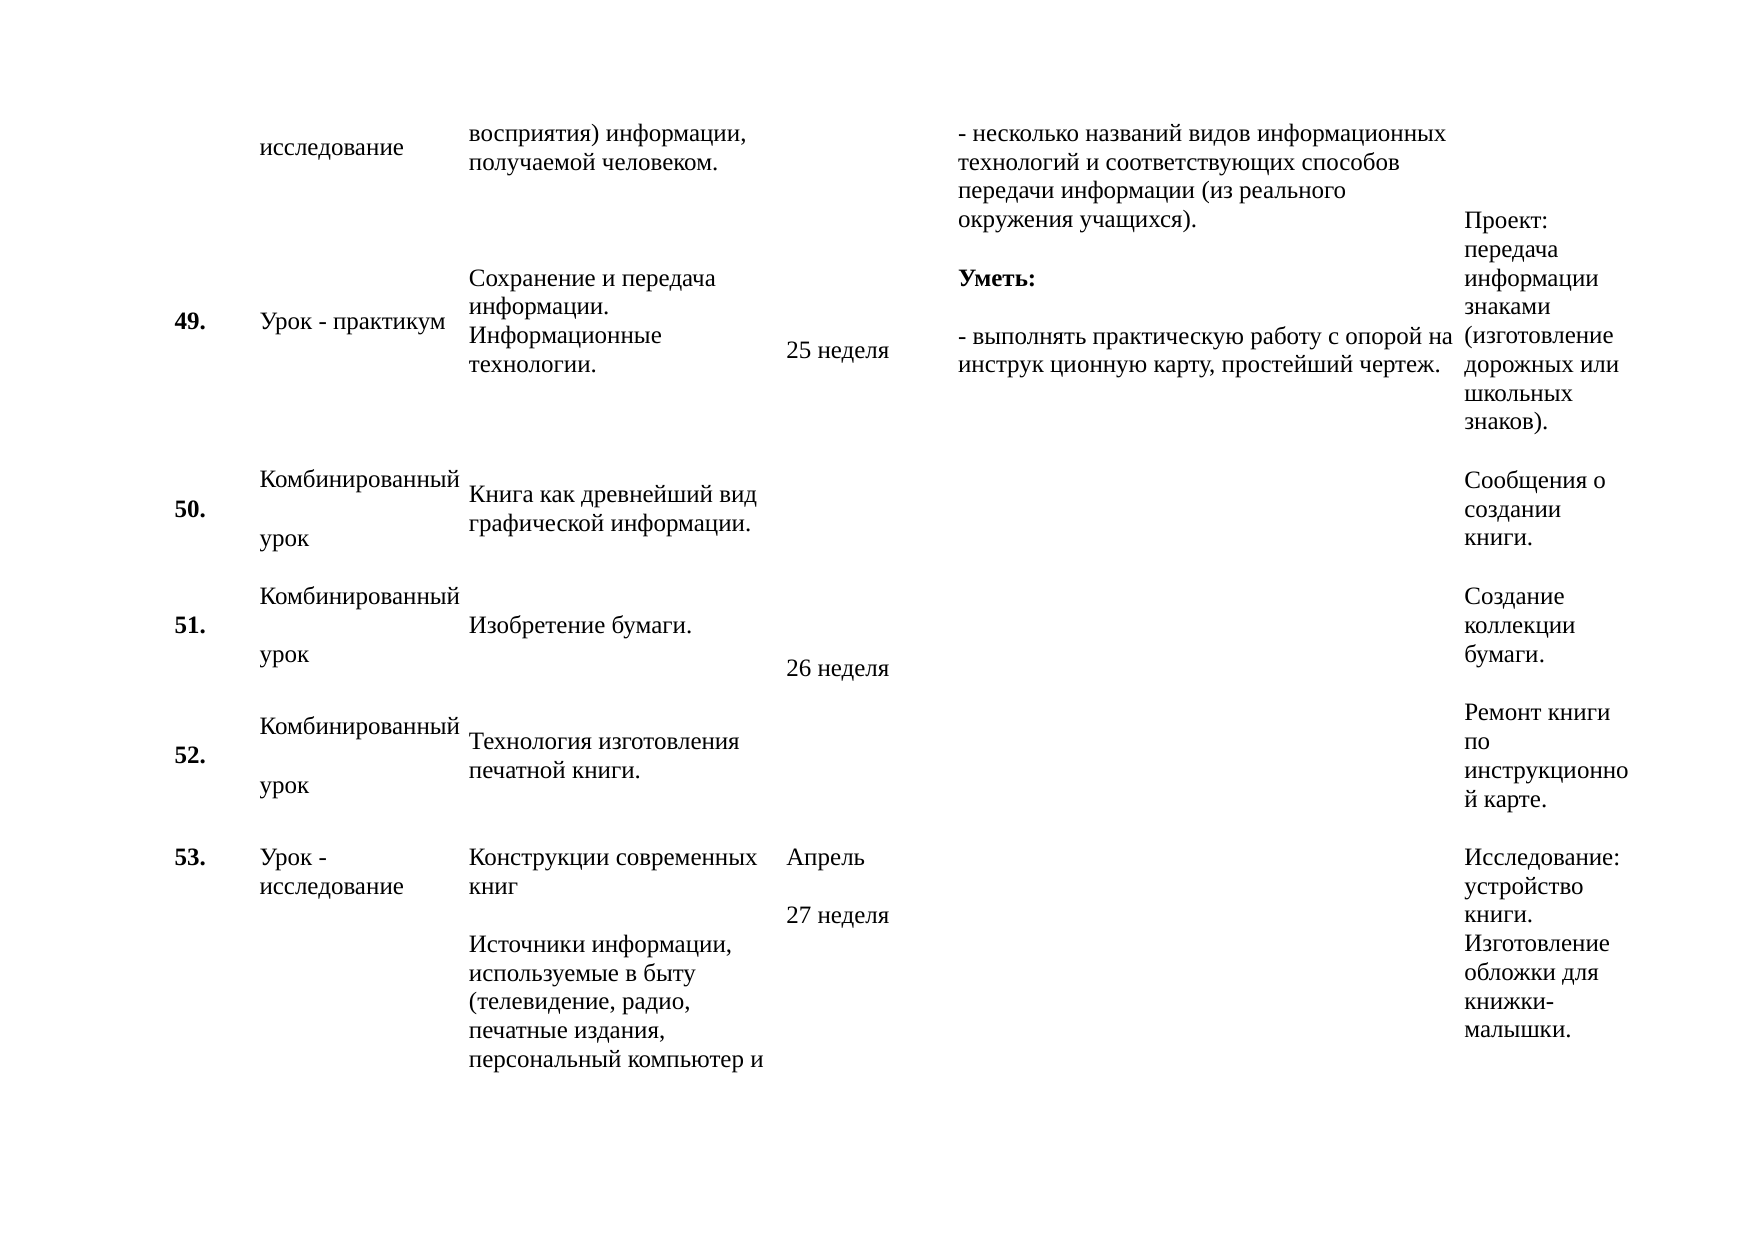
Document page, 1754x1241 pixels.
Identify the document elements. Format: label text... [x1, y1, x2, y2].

table_cell 49. [120, 205, 259, 464]
table_cell Ремонт книги по инструкционной карте. [1464, 698, 1636, 842]
table_cell - несколько названий видов информационных технологий и соответствующих способов передачи информации (из реального окружения учащихся). Уметь: - выполнять практическую работу с опорой на инструк ционную карту, простейший чертеж. [958, 118, 1464, 1073]
table_cell [1464, 118, 1636, 205]
table_cell 52. [120, 698, 259, 842]
table_cell Технология изготовления печатной книги. [469, 698, 786, 842]
table_cell [120, 118, 259, 205]
table_cell Конструкции современных книг Источники информации, используемые в быту (телевидение, радио, печатные издания, персональный компьютер и [469, 842, 786, 1073]
table_cell Исследование: устройство книги. Изготовление обложки для книжки-малышки. [1464, 842, 1636, 1073]
table_cell Книга как древнейший вид графической информации. [469, 465, 786, 581]
table_cell Комбинированный урок [259, 465, 469, 581]
table_cell Проект: передача информации знаками (изготовление дорожных или школьных знаков). [1464, 205, 1636, 464]
table_cell Сообщения о создании книги. [1464, 465, 1636, 581]
table_cell 51. [120, 581, 259, 697]
table_cell Сохранение и передача информации. Информационные технологии. [469, 205, 786, 464]
table_cell восприятия) информации, получаемой человеком. [469, 118, 786, 205]
table_cell Изобретение бумаги. [469, 581, 786, 697]
table_cell Апрель 27 неделя [786, 842, 958, 1073]
table_cell 25 неделя [786, 205, 958, 581]
table_cell Урок - исследование [259, 842, 469, 1073]
table_cell 50. [120, 465, 259, 581]
table_cell [786, 118, 958, 205]
table_cell 53. [120, 842, 259, 1073]
table_cell Комбинированный урок [259, 698, 469, 842]
table_cell 26 неделя [786, 581, 958, 842]
table_cell Комбинированный урок [259, 581, 469, 697]
table_cell - исследование [259, 118, 469, 205]
table_cell Урок - практикум [259, 205, 469, 464]
table_cell Создание коллекции бумаги. [1464, 581, 1636, 697]
